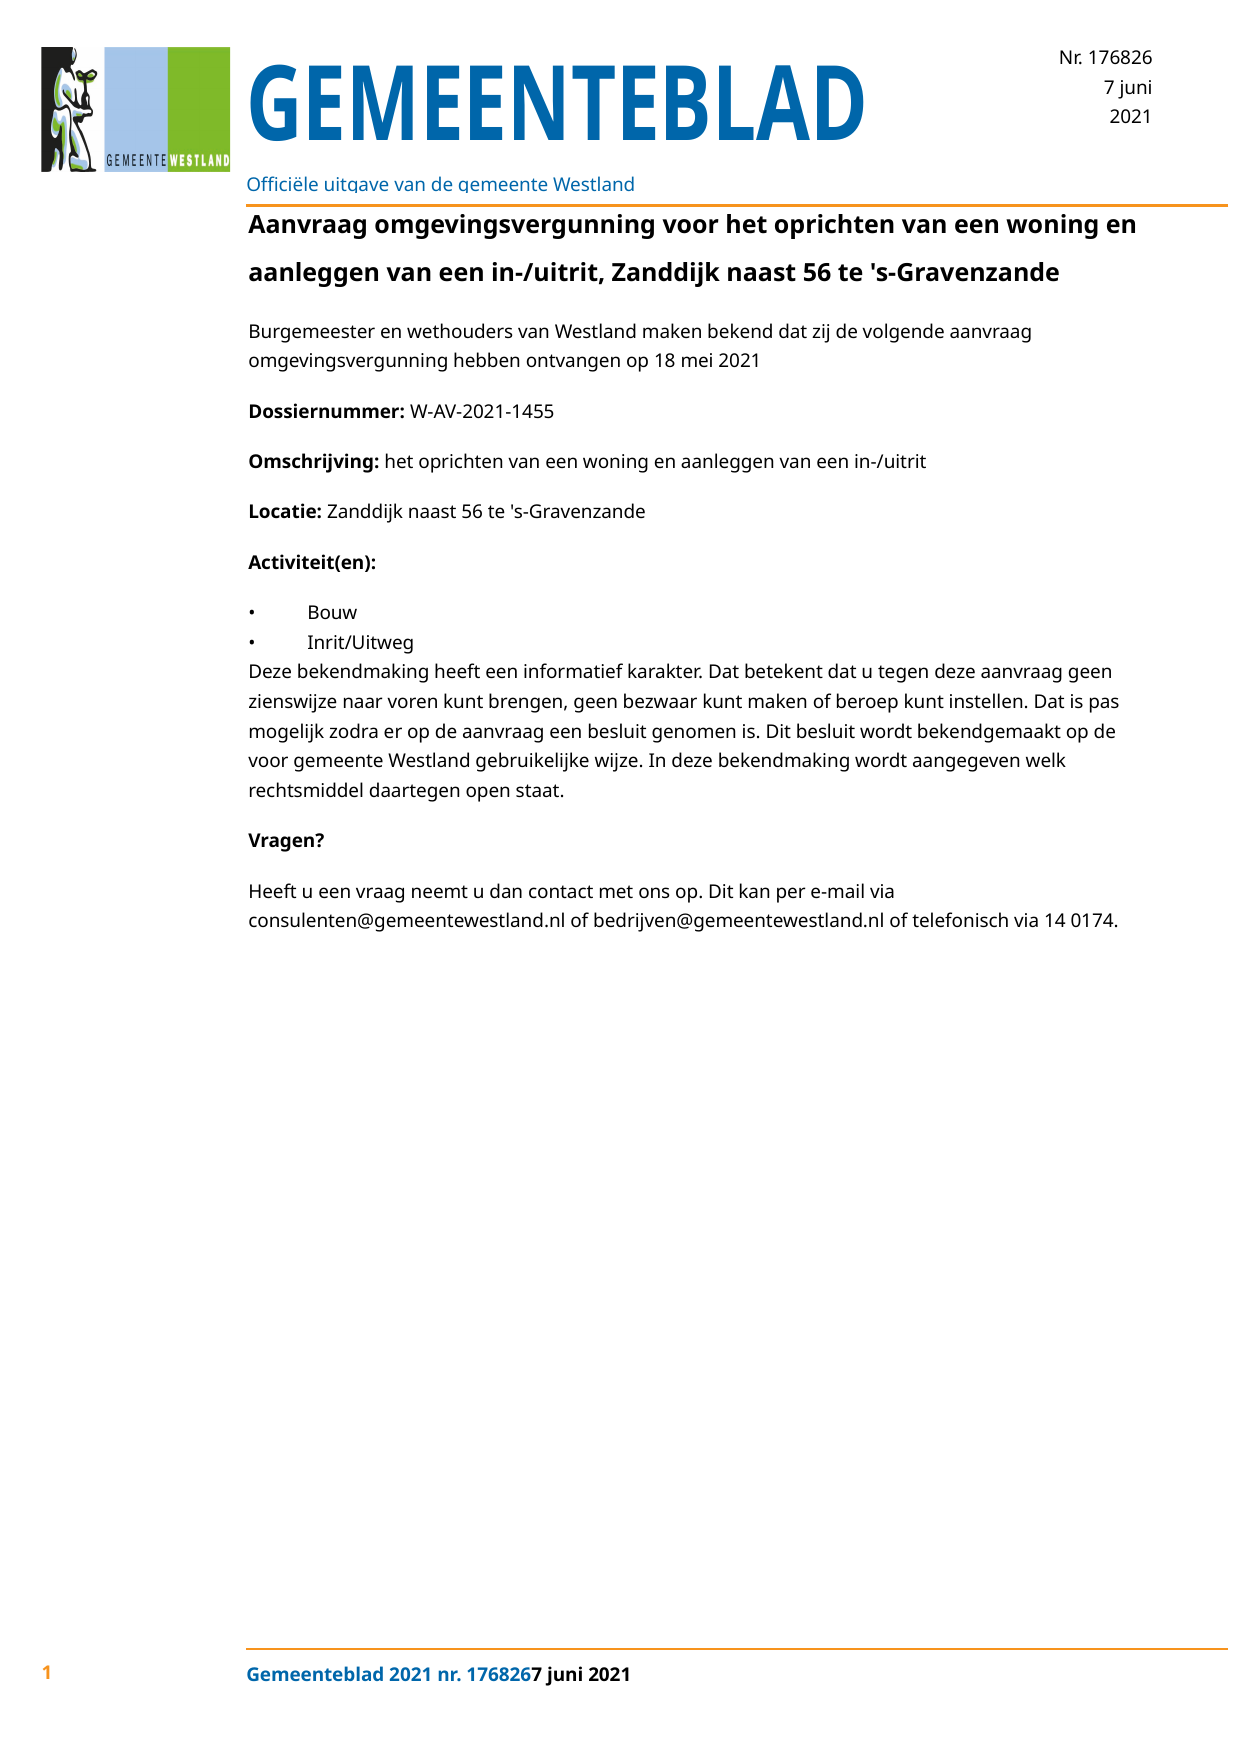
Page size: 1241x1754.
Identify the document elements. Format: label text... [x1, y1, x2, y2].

text Burgemeester en wethouders van Westland maken bekend dat zij de volgende aanvraag omgevingsvergunning hebben ontvangen op 18 mei 2021 [248, 318, 1152, 373]
text Vragen? [248, 827, 1152, 853]
text Deze bekendmaking heeft een informatief karakter. Dat betekent dat u tegen deze aanvraag geen zienswijze naar voren kunt brengen, geen bezwaar kunt maken of beroep kunt instellen. Dat is pas mogelijk zodra er op de aanvraag een besluit genomen is. Dit besluit wordt bekendgemaakt op de voor gemeente Westland gebruikelijke wijze. In deze bekendmaking wordt aangegeven welk rechtsmiddel daartegen open staat. [248, 659, 1152, 803]
text Aanvraag omgevingsvergunning voor het oprichten van een woning en aanleggen van een in-/uitrit, Zanddijk naast 56 te 's-Gravenzande [248, 207, 1152, 288]
list Bouw [248, 599, 1152, 625]
text Heeft u een vraag neemt u dan contact met ons op. Dit kan per e-mail via consulenten@gemeentewestland.nl of bedrijven@gemeentewestland.nl of telefonisch via 14 0174. [248, 878, 1152, 933]
text Omschrijving: het oprichten van een woning en aanleggen van een in-/uitrit [248, 448, 1152, 474]
picture [41, 47, 231, 172]
text Dossiernummer: W-AV-2021-1455 [248, 398, 1152, 424]
text Locatie: Zanddijk naast 56 te 's-Gravenzande [248, 499, 1152, 524]
list Inrit/Uitweg [248, 629, 1152, 655]
text Activiteit(en): [248, 549, 1152, 575]
